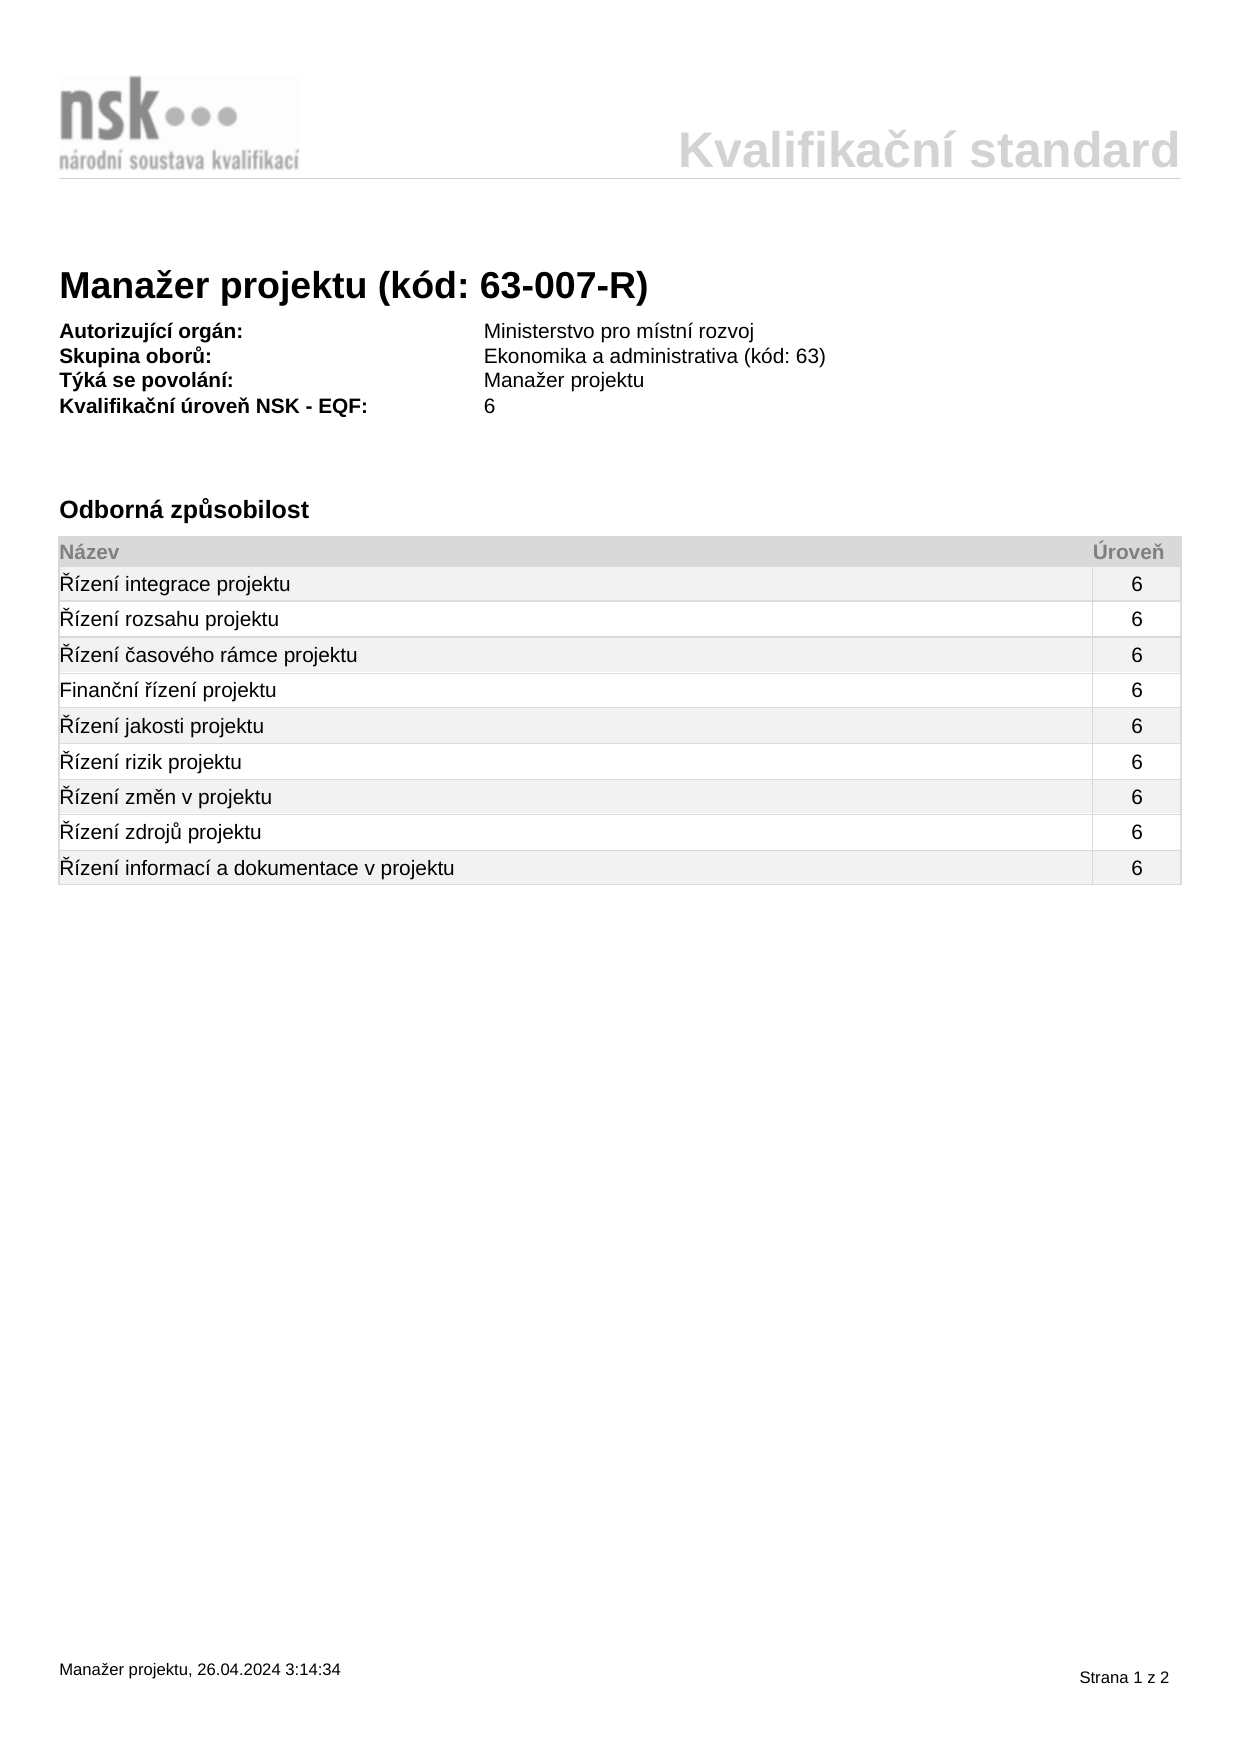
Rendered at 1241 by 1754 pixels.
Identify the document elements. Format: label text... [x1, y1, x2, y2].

table_cell [1093, 418, 1169, 489]
table_cell [1169, 1184, 1181, 1422]
picture [58, 59, 621, 172]
table_cell [862, 1423, 1093, 1659]
table_cell [1169, 307, 1181, 319]
table_cell [59, 1184, 483, 1422]
table_cell Řízení časového rámce projektu [60, 638, 1092, 672]
table_cell [620, 524, 626, 536]
table_cell [59, 885, 483, 1184]
table_cell Manažer projektu (kód: 63-007-R) [59, 224, 1181, 307]
table_cell [1093, 1184, 1169, 1422]
table_cell [59, 307, 483, 319]
table_cell [626, 885, 862, 1184]
table_cell [620, 196, 626, 224]
table_cell [59, 524, 483, 536]
table_cell Finanční řízení projektu [60, 674, 1092, 707]
table_cell Řízení informací a dokumentace v projektu [60, 851, 1092, 884]
table_cell [862, 885, 1093, 1184]
table_cell [626, 307, 862, 319]
table_cell Skupina oborů: [59, 344, 483, 368]
table_cell Ministerstvo pro místní rozvoj [484, 319, 1181, 344]
table_cell Autorizující orgán: [59, 319, 483, 343]
table_cell [626, 1423, 862, 1659]
table_cell [1093, 1423, 1169, 1659]
table_cell Manažer projektu [484, 368, 1181, 393]
table_cell [1169, 418, 1181, 489]
table_cell [1169, 1660, 1181, 1696]
table_cell [484, 885, 620, 1184]
table_cell Řízení změn v projektu [60, 780, 1092, 813]
table_cell Řízení jakosti projektu [60, 708, 1092, 743]
table_header [621, 59, 626, 172]
table_cell Strana 1 z 2 [862, 1660, 1169, 1696]
table_cell 6 [1093, 567, 1180, 600]
table_cell [1169, 196, 1181, 224]
table_cell [620, 885, 626, 1184]
table_cell Název [60, 537, 1092, 566]
table_cell [59, 1423, 483, 1659]
table_cell 6 [1093, 674, 1180, 707]
table_cell [484, 196, 620, 224]
table_cell [1093, 307, 1169, 319]
table_cell [484, 1423, 620, 1659]
table_cell Manažer projektu, 26.04.2024 3:14:34 [59, 1660, 862, 1696]
table_cell [484, 524, 620, 536]
table_cell [1093, 524, 1169, 536]
table_cell 6 [1093, 851, 1180, 884]
table_cell Řízení zdrojů projektu [60, 815, 1092, 849]
table_cell 6 [484, 394, 1181, 417]
table_cell [862, 196, 1093, 224]
table_cell 6 [1093, 602, 1180, 636]
table_cell [484, 418, 620, 489]
table_cell [1093, 885, 1169, 1184]
table_cell Řízení rozsahu projektu [60, 602, 1092, 636]
table_cell [862, 307, 1093, 319]
table_cell [59, 179, 1181, 196]
table_cell [59, 418, 483, 489]
table_cell [626, 524, 862, 536]
table_cell [626, 418, 862, 489]
table_cell Úroveň [1093, 537, 1180, 566]
table_cell [484, 307, 620, 319]
table_cell 6 [1093, 638, 1180, 672]
table_cell [59, 196, 483, 224]
table_cell [862, 524, 1093, 536]
table_cell [862, 1184, 1093, 1422]
table_cell 6 [1093, 780, 1180, 813]
table_cell [484, 1184, 620, 1422]
table_cell [620, 1184, 626, 1422]
table_cell Řízení integrace projektu [60, 567, 1092, 600]
table_cell Týká se povolání: [59, 368, 483, 392]
table_cell 6 [1093, 708, 1180, 743]
table_cell Odborná způsobilost [59, 489, 1181, 524]
table_cell [620, 1423, 626, 1659]
table_cell [1169, 1423, 1181, 1659]
table_cell Kvalifikační úroveň NSK - EQF: [59, 394, 483, 417]
table_cell [59, 172, 483, 178]
table_cell 6 [1093, 815, 1180, 849]
table_cell [1169, 885, 1181, 1184]
table_cell [484, 172, 620, 178]
table_cell [626, 1184, 862, 1422]
table_cell Ekonomika a administrativa (kód: 63) [484, 344, 1181, 368]
table_cell [862, 418, 1093, 489]
table_cell 6 [1093, 744, 1180, 779]
table_header Kvalifikační standard [626, 59, 1181, 178]
table_cell [620, 307, 626, 319]
table_cell Řízení rizik projektu [60, 744, 1092, 779]
table_cell [1169, 524, 1181, 536]
table_cell [1093, 196, 1169, 224]
table_cell [626, 196, 862, 224]
table_cell [620, 418, 626, 489]
